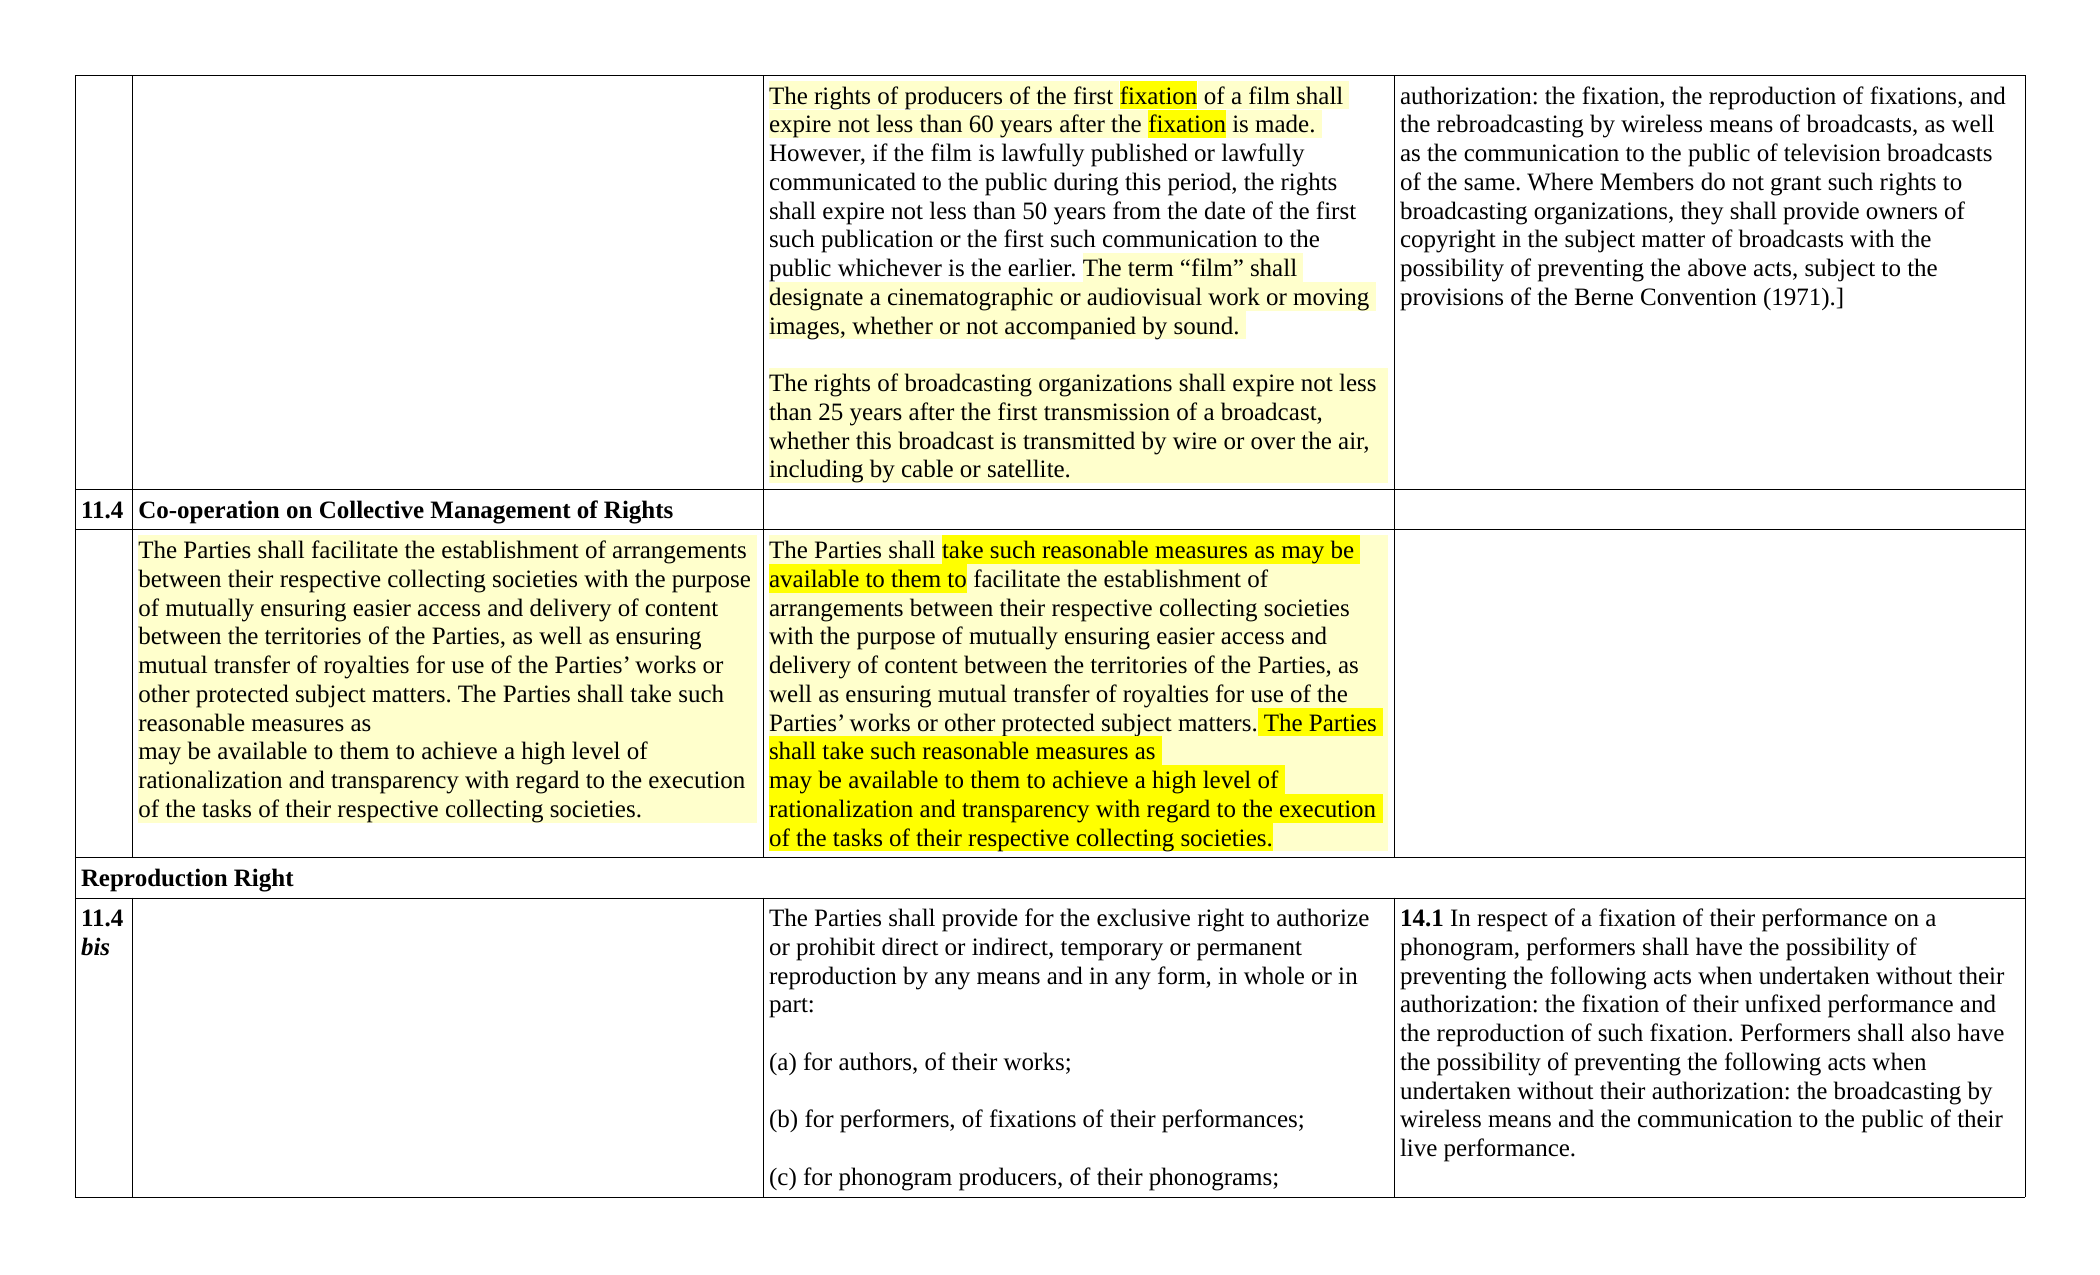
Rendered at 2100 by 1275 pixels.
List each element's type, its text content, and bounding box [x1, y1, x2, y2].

table_cell The Parties shall facilitate the establishment of arrangements between their respective collecting societies with the purpose of mutually ensuring easier access and delivery of content between the territories of the Parties, as well as ensuring mutual transfer of royalties for use of the Parties’ works or other protected subject matters. The Parties shall take such reasonable measures as may be available to them to achieve a high level of rationalization and transparency with regard to the execution of the tasks of their respective collecting societies. [133, 530, 763, 857]
table_cell Co-operation on Collective Management of Rights [133, 490, 763, 529]
table_cell [1395, 490, 2025, 529]
table_cell authorization: the fixation, the reproduction of fixations, and the rebroadcasting by wireless means of broadcasts, as well as the communication to the public of television broadcasts of the same. Where Members do not grant such rights to broadcasting organizations, they shall provide owners of copyright in the subject matter of broadcasts with the possibility of preventing the above acts, subject to the provisions of the Berne Convention (1971).] [1395, 76, 2025, 489]
table_cell 14.1 In respect of a fixation of their performance on a phonogram, performers shall have the possibility of preventing the following acts when undertaken without their authorization: the fixation of their unfixed performance and the reproduction of such fixation. Performers shall also have the possibility of preventing the following acts when undertaken without their authorization: the broadcasting by wireless means and the communication to the public of their live performance. [1395, 899, 2025, 1197]
table_cell [76, 530, 132, 857]
table_cell [1395, 530, 2025, 857]
table_cell The Parties shall take such reasonable measures as may be available to them to facilitate the establishment of arrangements between their respective collecting societies with the purpose of mutually ensuring easier access and delivery of content between the territories of the Parties, as well as ensuring mutual transfer of royalties for use of the Parties’ works or other protected subject matters. The Parties shall take such reasonable measures as may be available to them to achieve a high level of rationalization and transparency with regard to the execution of the tasks of their respective collecting societies. [764, 530, 1394, 857]
table_cell [133, 76, 763, 489]
table_cell [76, 76, 132, 489]
table_cell The rights of producers of the first fixation of a film shall expire not less than 60 years after the fixation is made. However, if the film is lawfully published or lawfully communicated to the public during this period, the rights shall expire not less than 50 years from the date of the first such publication or the first such communication to the public whichever is the earlier. The term “film” shall designate a cinematographic or audiovisual work or moving images, whether or not accompanied by sound. The rights of broadcasting organizations shall expire not less than 25 years after the first transmission of a broadcast, whether this broadcast is transmitted by wire or over the air, including by cable or satellite. [764, 76, 1394, 489]
table_cell [133, 899, 763, 1197]
table_cell Reproduction Right [76, 858, 2025, 897]
table_cell [764, 490, 1394, 529]
table_cell 11.4 [76, 490, 132, 529]
table_cell The Parties shall provide for the exclusive right to authorize or prohibit direct or indirect, temporary or permanent reproduction by any means and in any form, in whole or in part: (a) for authors, of their works; (b) for performers, of fixations of their performances; (c) for phonogram producers, of their phonograms; [764, 899, 1394, 1197]
table_cell 11.4bis [76, 899, 132, 1197]
